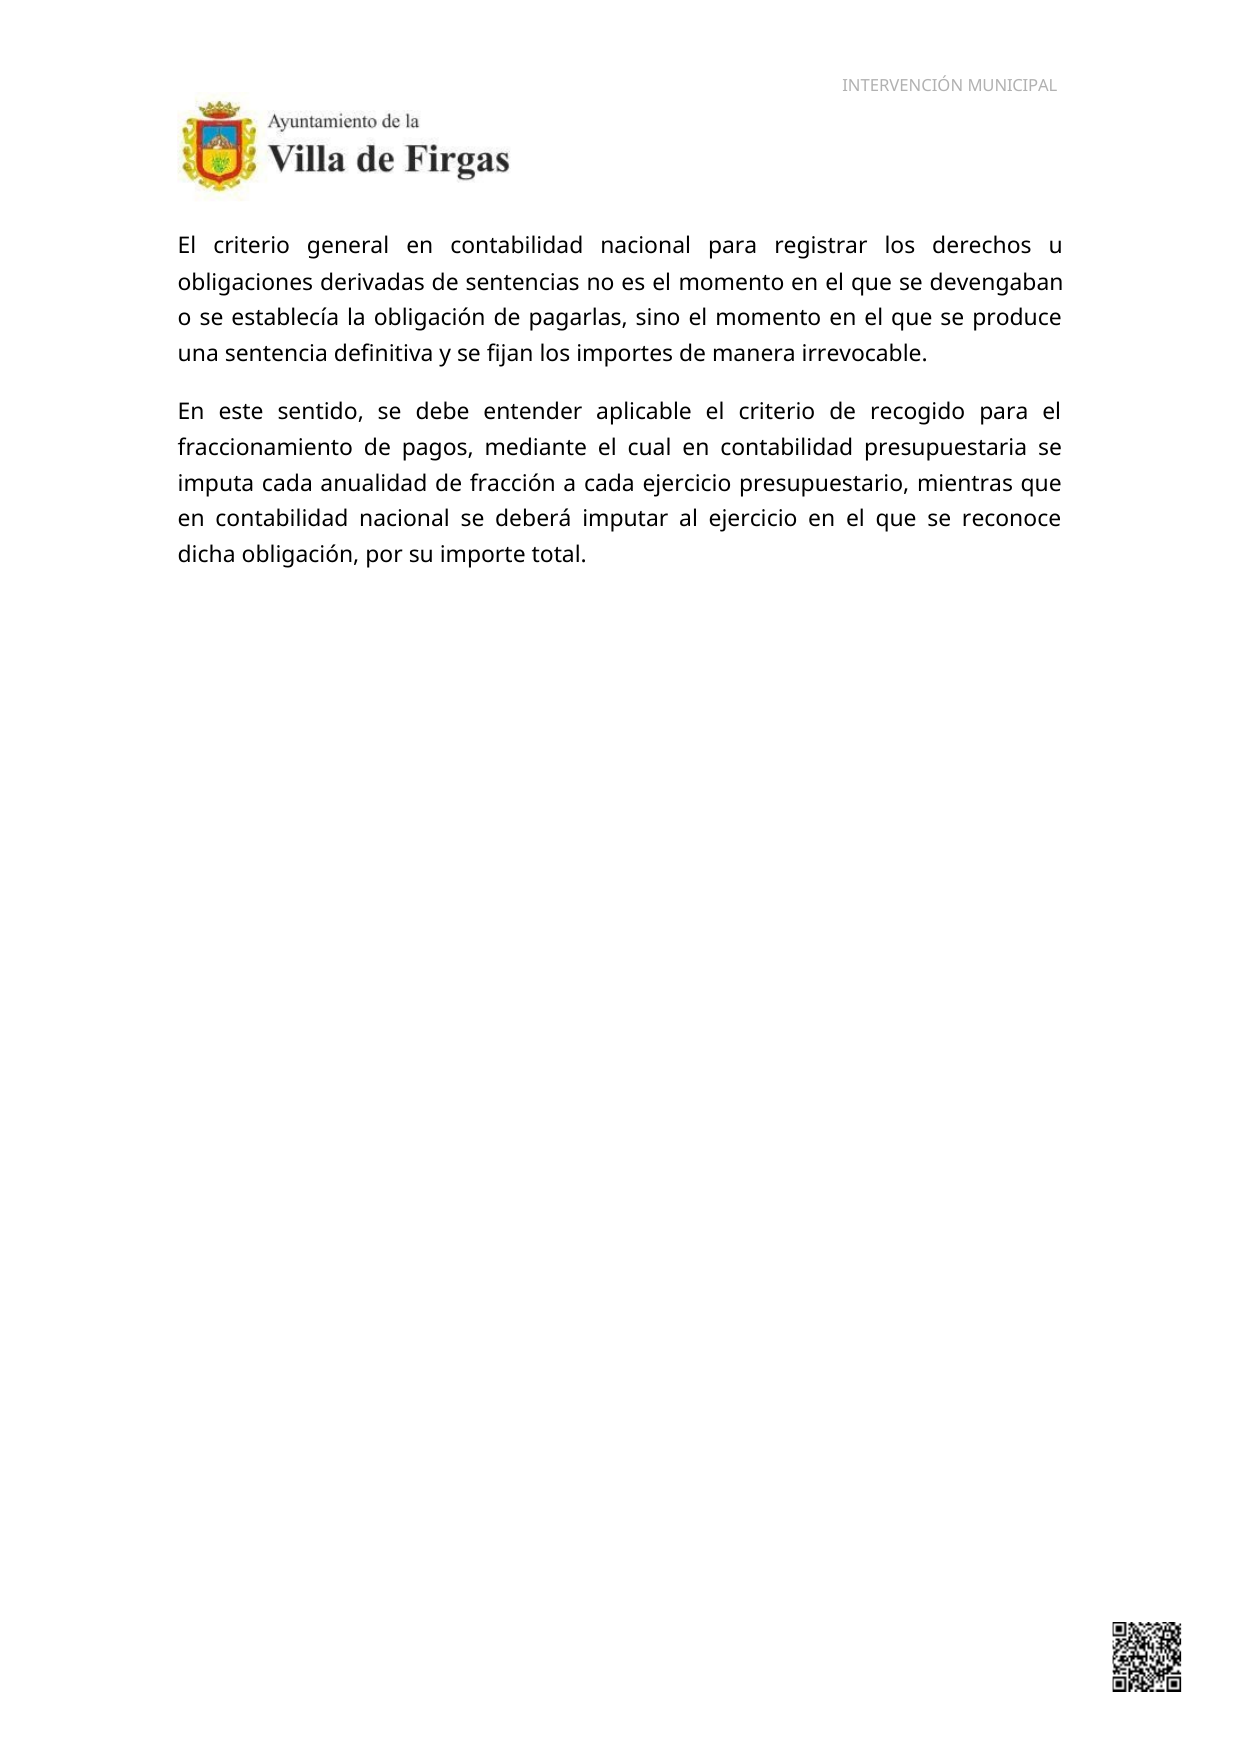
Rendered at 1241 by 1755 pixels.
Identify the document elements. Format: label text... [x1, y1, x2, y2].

text En este sentido, se debe entender aplicable el criterio de recogido para el fraccionamiento de pagos, mediante el cual en contabilidad presupuestaria se imputa cada anualidad de fracción a cada ejercicio presupuestario, mientras que en contabilidad nacional se deberá imputar al ejercicio en el que se reconoce dicha obligación, por su importe total. [177, 394, 1063, 569]
text El criterio general en contabilidad nacional para registrar los derechos u obligaciones derivadas de sentencias no es el momento en el que se devengaban o se establecía la obligación de pagarlas, sino el momento en el que se produce una sentencia definitiva y se fijan los importes de manera irrevocable. [177, 229, 1064, 368]
